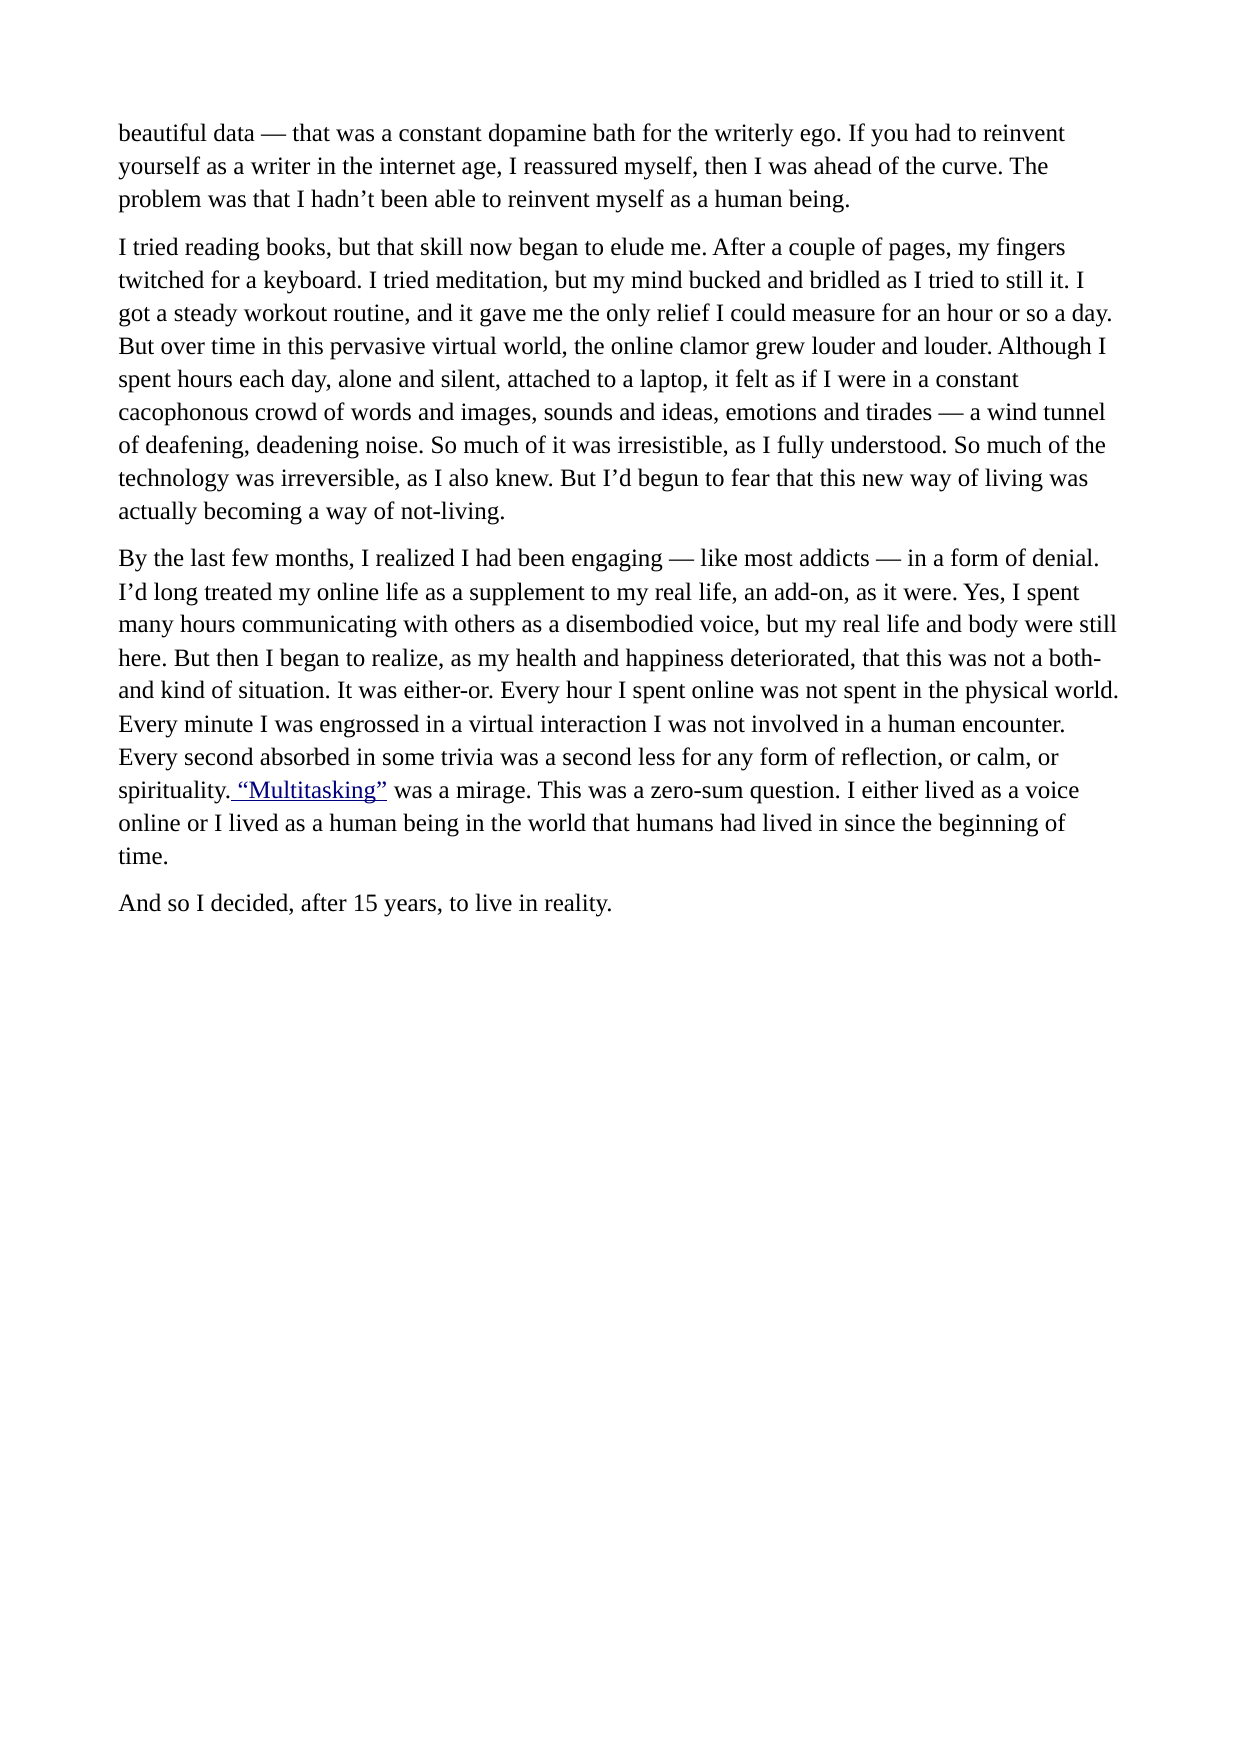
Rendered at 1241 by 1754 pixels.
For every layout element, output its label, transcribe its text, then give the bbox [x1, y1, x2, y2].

text And so I decided, after 15 years, to live in reality. [118, 888, 1122, 917]
text By the last few months, I realized I had been engaging — like most addicts — in a form of denial. I’d long treated my online life as a supplement to my real life, an add-on, as it were. Yes, I spent many hours communicating with others as a disembodied voice, but my real life and body were still here. But then I began to realize, as my health and happiness deteriorated, that this was not a both-and kind of situation. It was either-or. Every hour I spent online was not spent in the physical world. Every minute I was engrossed in a virtual interaction I was not involved in a human encounter. Every second absorbed in some trivia was a second less for any form of reflection, or calm, or spirituality. “Multitasking” was a mirage. This was a zero-sum question. I either lived as a voice online or I lived as a human being in the world that humans had lived in since the beginning of time. [118, 543, 1122, 869]
text I tried reading books, but that skill now began to elude me. After a couple of pages, my fingers twitched for a keyboard. I tried meditation, but my mind bucked and bridled as I tried to still it. I got a steady workout routine, and it gave me the only relief I could measure for an hour or so a day. But over time in this pervasive virtual world, the online clamor grew louder and louder. Although I spent hours each day, alone and silent, attached to a laptop, it felt as if I were in a constant cacophonous crowd of words and images, sounds and ideas, emotions and tirades — a wind tunnel of deafening, deadening noise. So much of it was irresistible, as I fully understood. So much of the technology was irreversible, as I also knew. But I’d begun to fear that this new way of living was actually becoming a way of not-living. [118, 232, 1122, 525]
text beautiful data — that was a constant dopamine bath for the writerly ego. If you had to reinvent yourself as a writer in the internet age, I reassured myself, then I was ahead of the curve. The problem was that I hadn’t been able to reinvent myself as a human being. [118, 118, 1122, 213]
